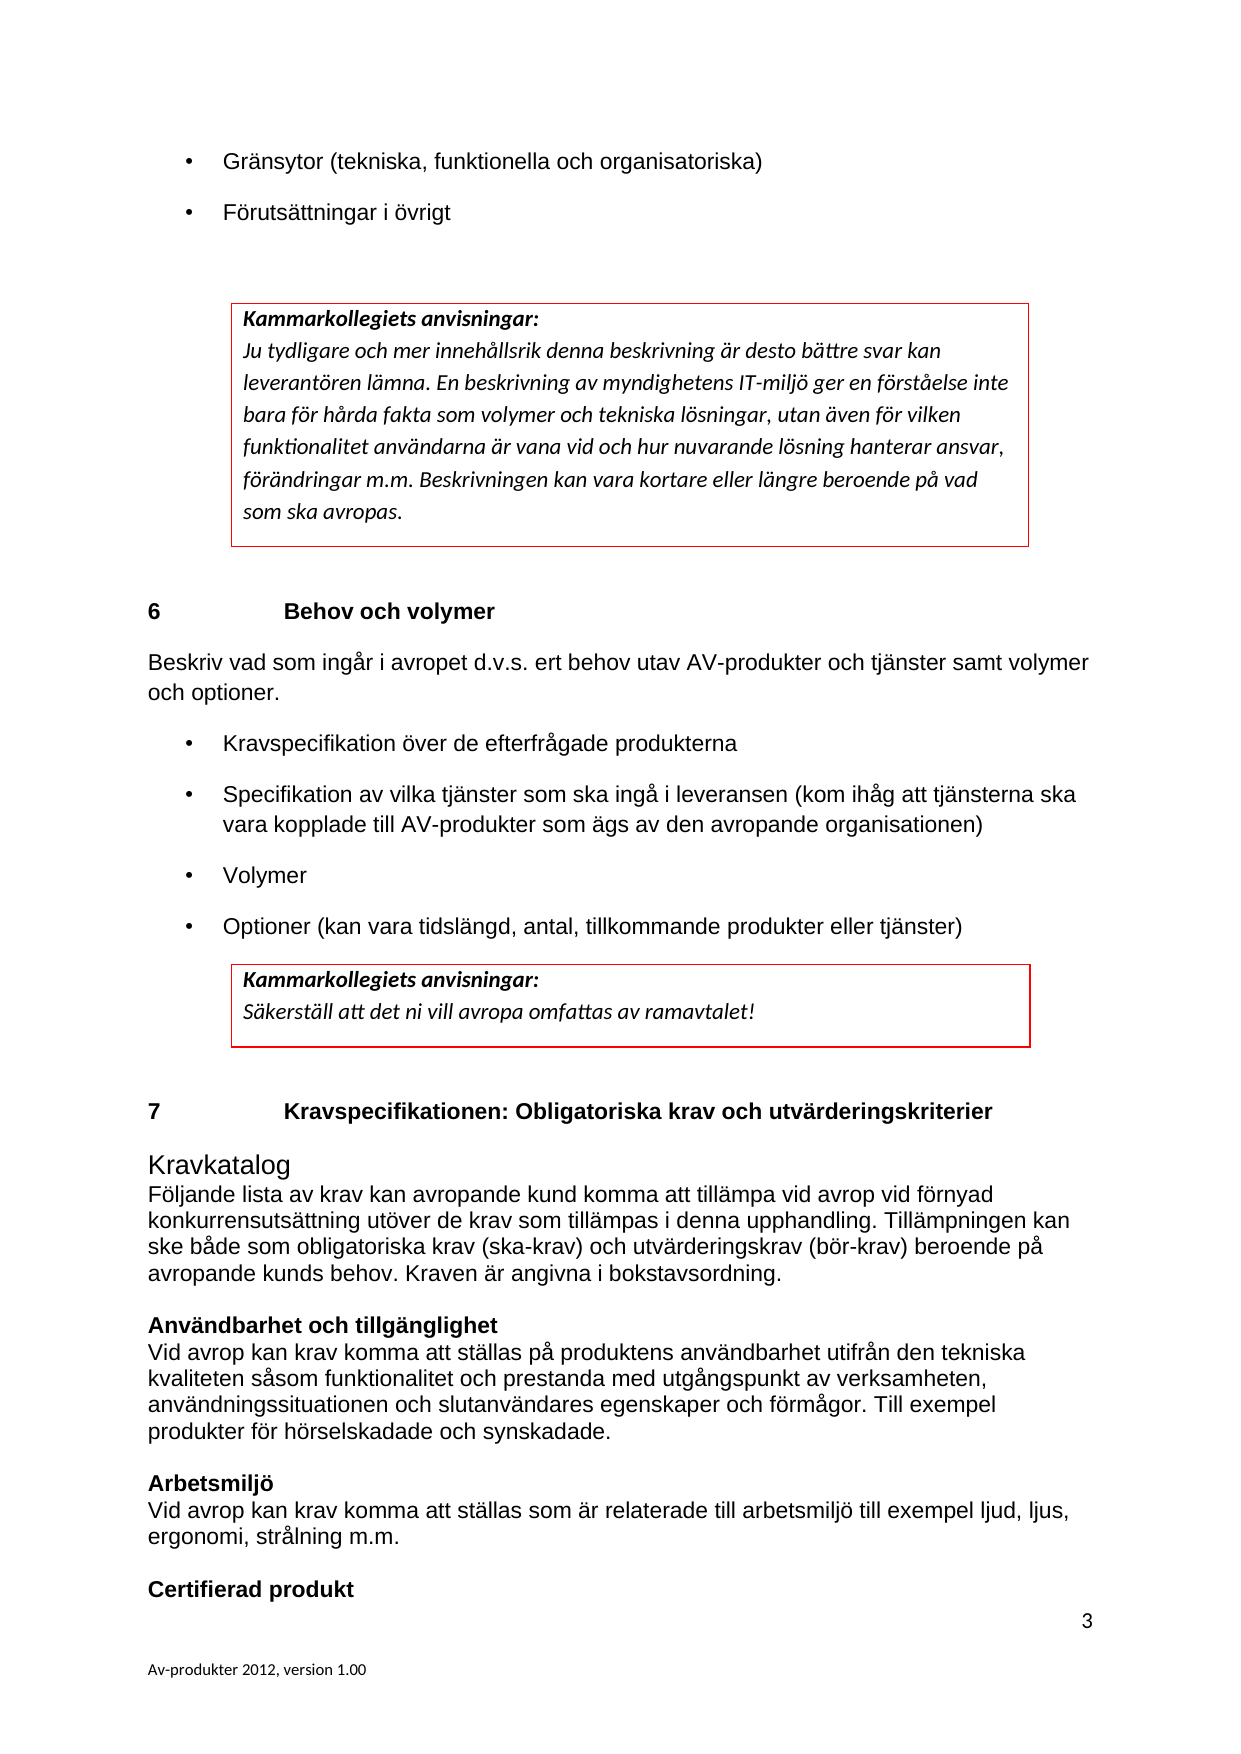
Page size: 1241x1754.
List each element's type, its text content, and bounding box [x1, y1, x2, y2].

table_header Kammarkollegiets anvisningar: Ju tydligare och mer innehållsrik denna beskrivning är desto bättre svar kan leverantören lämna. En beskrivning av myndighetens IT-miljö ger en förståelse inte bara för hårda fakta som volymer och tekniska lösningar, utan även för vilken funktionalitet användarna är vana vid och hur nuvarande lösning hanterar ansvar, förändringar m.m. Beskrivningen kan vara kortare eller längre beroende på vad som ska avropas. [232, 304, 1028, 546]
text Vid avrop kan krav komma att ställas på produktens användbarhet utifrån den tekniska [148, 1339, 1093, 1365]
text 7 Kravspecifikationen: Obligatoriska krav och utvärderingskriterier [148, 1098, 1093, 1124]
text avropande kunds behov. Kraven är angivna i bokstavsordning. [148, 1259, 1093, 1286]
text ergonomi, strålning m.m. [148, 1523, 1093, 1549]
text Arbetsmiljö [148, 1470, 1093, 1497]
list Kravspecifikation över de efterfrågade produkterna [185, 730, 1093, 756]
text Beskriv vad som ingår i avropet d.v.s. ert behov utav AV-produkter och tjänster samt volymer och optioner. [148, 649, 1093, 705]
text Kravkatalog [148, 1149, 1093, 1181]
text konkurrensutsättning utöver de krav som tillämpas i denna upphandling. Tillämpningen kan [148, 1207, 1093, 1233]
list Specifikation av vilka tjänster som ska ingå i leveransen (kom ihåg att tjänsterna ska vara kopplade till AV-produkter som ägs av den avropande organisationen) [185, 781, 1093, 837]
text Certifierad produkt [148, 1576, 1093, 1602]
text Följande lista av krav kan avropande kund komma att tillämpa vid avrop vid förnyad [148, 1181, 1093, 1207]
text Vid avrop kan krav komma att ställas som är relaterade till arbetsmiljö till exempel ljud, ljus, [148, 1497, 1093, 1523]
list Gränsytor (tekniska, funktionella och organisatoriska) [185, 148, 1093, 174]
text 6 Behov och volymer [148, 598, 1093, 624]
list Förutsättningar i övrigt [185, 199, 1093, 225]
table_header Kammarkollegiets anvisningar: Säkerställ att det ni vill avropa omfattas av ramavtalet! [232, 965, 1029, 1046]
list Optioner (kan vara tidslängd, antal, tillkommande produkter eller tjänster) [185, 913, 1093, 939]
text kvaliteten såsom funktionalitet och prestanda med utgångspunkt av verksamheten, användningssituationen och slutanvändares egenskaper och förmågor. Till exempel produkter för hörselskadade och synskadade. [148, 1365, 1093, 1444]
list Volymer [185, 862, 1093, 888]
text ske både som obligatoriska krav (ska-krav) och utvärderingskrav (bör-krav) beroende på [148, 1233, 1093, 1259]
text Användbarhet och tillgänglighet [148, 1312, 1093, 1339]
